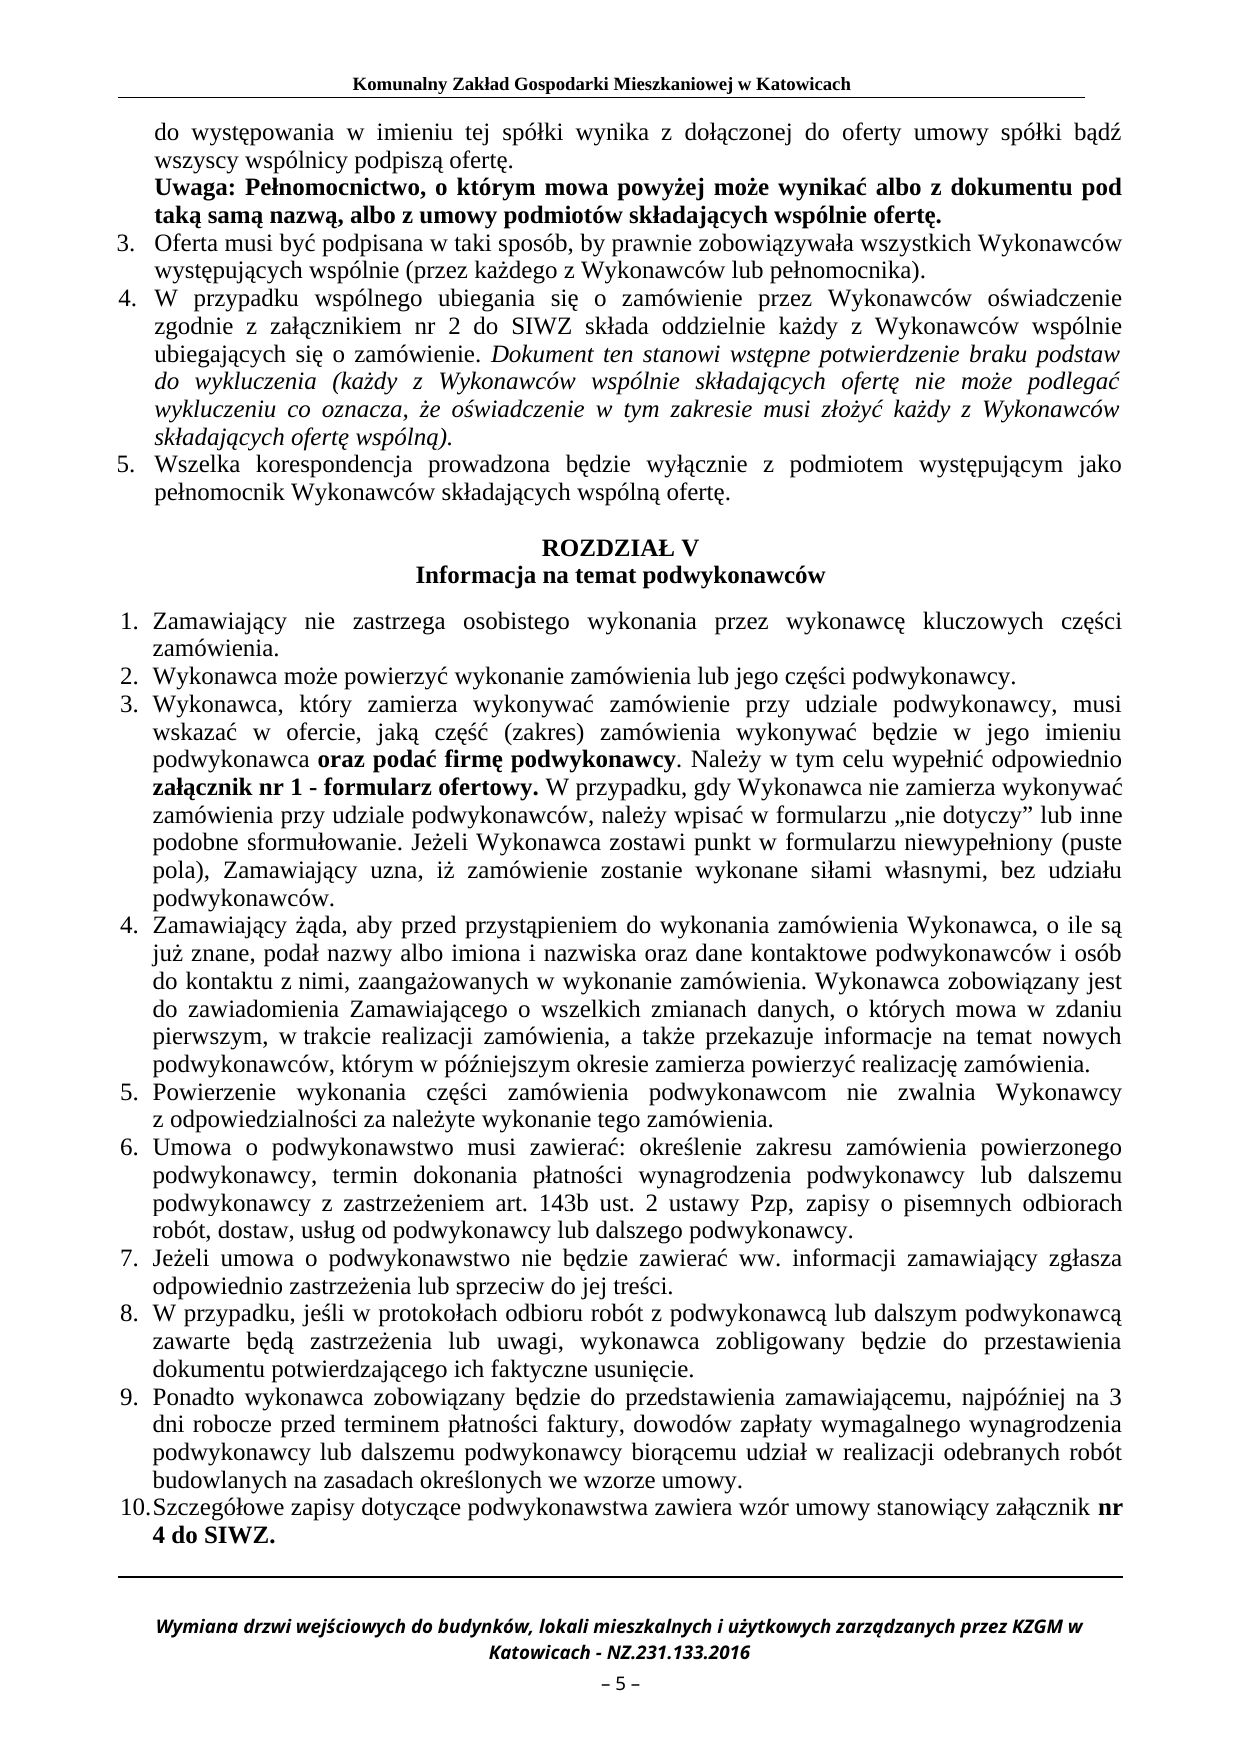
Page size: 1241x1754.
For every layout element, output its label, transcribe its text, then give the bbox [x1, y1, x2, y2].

list do występowania w imieniu tej spółki wynika z dołączonej do oferty umowy spółki bądź wszyscy wspólnicy podpiszą ofertę. Uwaga: Pełnomocnictwo, o którym mowa powyżej może wynikać albo z dokumentu pod taką samą nazwą, albo z umowy podmiotów składających wspólnie ofertę. [116, 118, 1123, 229]
text Informacja na temat podwykonawców [118, 561, 1123, 589]
list Zamawiający żąda, aby przed przystąpieniem do wykonania zamówienia Wykonawca, o ile są już znane, podał nazwy albo imiona i nazwiska oraz dane kontaktowe podwykonawców i osób do kontaktu z nimi, zaangażowanych w wykonanie zamówienia. Wykonawca zobowiązany jest do zawiadomienia Zamawiającego o wszelkich zmianach danych, o których mowa w zdaniu pierwszym, w trakcie realizacji zamówienia, a także przekazuje informacje na temat nowych podwykonawców, którym w późniejszym okresie zamierza powierzyć realizację zamówienia. [120, 912, 1123, 1078]
text ROZDZIAŁ V [118, 534, 1123, 561]
list Wykonawca może powierzyć wykonanie zamówienia lub jego części podwykonawcy. [120, 662, 1123, 690]
list Oferta musi być podpisana w taki sposób, by prawnie zobowiązywała wszystkich Wykonawców występujących wspólnie (przez każdego z Wykonawców lub pełnomocnika). [116, 229, 1123, 284]
list Umowa o podwykonawstwo musi zawierać: określenie zakresu zamówienia powierzonego podwykonawcy, termin dokonania płatności wynagrodzenia podwykonawcy lub dalszemu podwykonawcy z zastrzeżeniem art. 143b ust. 2 ustawy Pzp, zapisy o pisemnych odbiorach robót, dostaw, usług od podwykonawcy lub dalszego podwykonawcy. [120, 1133, 1123, 1244]
list W przypadku wspólnego ubiegania się o zamówienie przez Wykonawców oświadczenie zgodnie z załącznikiem nr 2 do SIWZ składa oddzielnie każdy z Wykonawców wspólnie ubiegających się o zamówienie. Dokument ten stanowi wstępne potwierdzenie braku podstaw do wykluczenia (każdy z Wykonawców wspólnie składających ofertę nie może podlegać wykluczeniu co oznacza, że oświadczenie w tym zakresie musi złożyć każdy z Wykonawców składających ofertę wspólną). [118, 284, 1123, 451]
list Ponadto wykonawca zobowiązany będzie do przedstawienia zamawiającemu, najpóźniej na 3 dni robocze przed terminem płatności faktury, dowodów zapłaty wymagalnego wynagrodzenia podwykonawcy lub dalszemu podwykonawcy biorącemu udział w realizacji odebranych robót budowlanych na zasadach określonych we wzorze umowy. [120, 1383, 1123, 1493]
list Wszelka korespondencja prowadzona będzie wyłącznie z podmiotem występującym jako pełnomocnik Wykonawców składających wspólną ofertę. [116, 451, 1123, 506]
list Wykonawca, który zamierza wykonywać zamówienie przy udziale podwykonawcy, musi wskazać w ofercie, jaką część (zakres) zamówienia wykonywać będzie w jego imieniu podwykonawca oraz podać firmę podwykonawcy. Należy w tym celu wypełnić odpowiednio załącznik nr 1 - formularz ofertowy. W przypadku, gdy Wykonawca nie zamierza wykonywać zamówienia przy udziale podwykonawców, należy wpisać w formularzu „nie dotyczy” lub inne podobne sformułowanie. Jeżeli Wykonawca zostawi punkt w formularzu niewypełniony (puste pola), Zamawiający uzna, iż zamówienie zostanie wykonane siłami własnymi, bez udziału podwykonawców. [120, 690, 1123, 912]
list Zamawiający nie zastrzega osobistego wykonania przez wykonawcę kluczowych części zamówienia. [120, 607, 1123, 662]
list Szczegółowe zapisy dotyczące podwykonawstwa zawiera wzór umowy stanowiący załącznik nr 4 do SIWZ. [120, 1493, 1123, 1549]
list W przypadku, jeśli w protokołach odbioru robót z podwykonawcą lub dalszym podwykonawcą zawarte będą zastrzeżenia lub uwagi, wykonawca zobligowany będzie do przestawienia dokumentu potwierdzającego ich faktyczne usunięcie. [120, 1299, 1123, 1383]
list Jeżeli umowa o podwykonawstwo nie będzie zawierać ww. informacji zamawiający zgłasza odpowiednio zastrzeżenia lub sprzeciw do jej treści. [120, 1244, 1123, 1299]
list Powierzenie wykonania części zamówienia podwykonawcom nie zwalnia Wykonawcy z odpowiedzialności za należyte wykonanie tego zamówienia. [120, 1078, 1123, 1133]
